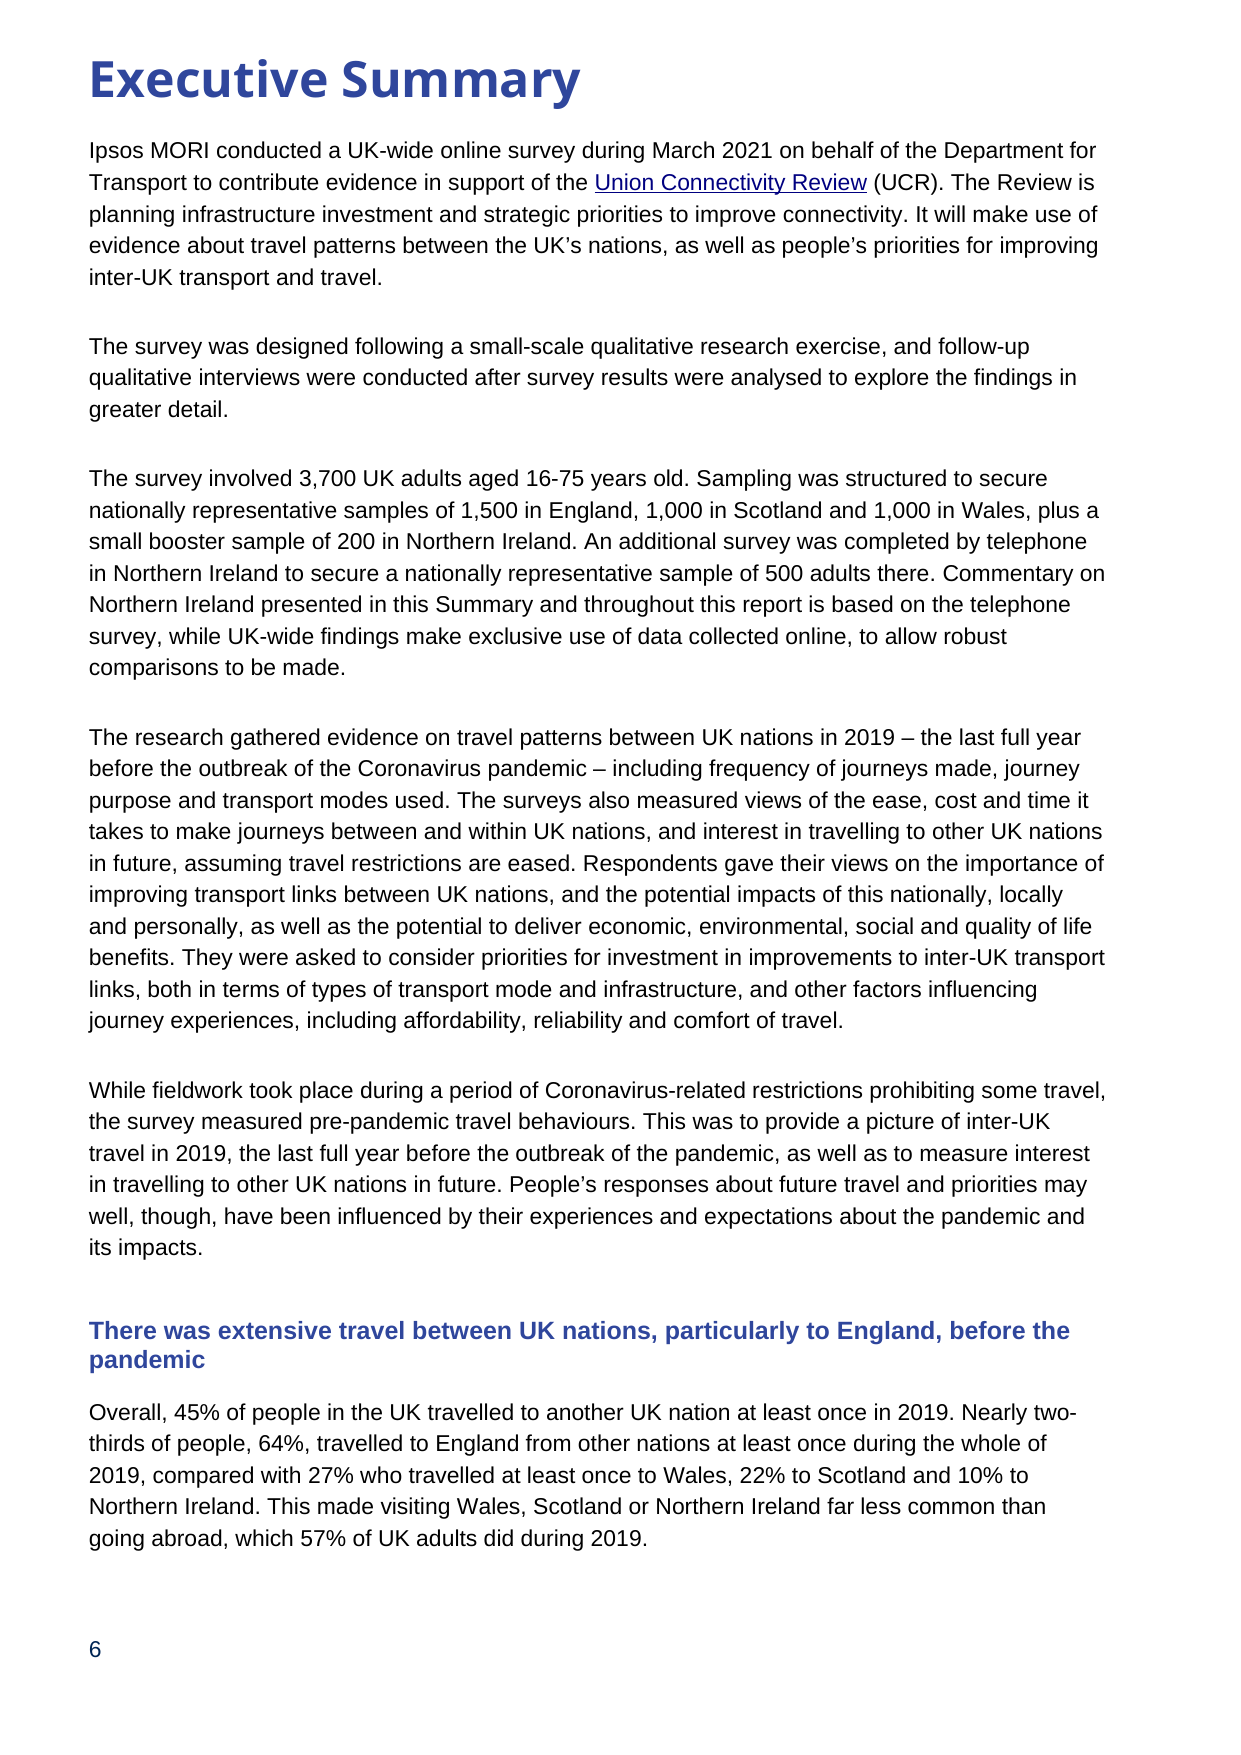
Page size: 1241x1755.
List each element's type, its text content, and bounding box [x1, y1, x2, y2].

list Ipsos MORI conducted a UK-wide online survey during March 2021 on behalf of the Department for Transport to contribute evidence in support of the Union Connectivity Review (UCR). The Review is planning infrastructure investment and strategic priorities to improve connectivity. It will make use of evidence about travel patterns between the UK’s nations, as well as people’s priorities for improving inter-UK transport and travel. [89, 137, 1107, 290]
list While fieldwork took place during a period of Coronavirus-related restrictions prohibiting some travel, the survey measured pre-pandemic travel behaviours. This was to provide a picture of inter-UK travel in 2019, the last full year before the outbreak of the pandemic, as well as to measure interest in travelling to other UK nations in future. People’s responses about future travel and priorities may well, though, have been influenced by their experiences and expectations about the pandemic and its impacts. [89, 1077, 1107, 1261]
list Overall, 45% of people in the UK travelled to another UK nation at least once in 2019. Nearly two-thirds of people, 64%, travelled to England from other nations at least once during the whole of 2019, compared with 27% who travelled at least once to Wales, 22% to Scotland and 10% to Northern Ireland. This made visiting Wales, Scotland or Northern Ireland far less common than going abroad, which 57% of UK adults did during 2019. [89, 1398, 1107, 1551]
list The survey was designed following a small-scale qualitative research exercise, and follow-up qualitative interviews were conducted after survey results were analysed to explore the findings in greater detail. [89, 333, 1107, 422]
subtitle There was extensive travel between UK nations, particularly to England, before the pandemic [89, 1316, 1107, 1373]
list The research gathered evidence on travel patterns between UK nations in 2019 – the last full year before the outbreak of the Coronavirus pandemic – including frequency of journeys made, journey purpose and transport modes used. The surveys also measured views of the ease, cost and time it takes to make journeys between and within UK nations, and interest in travelling to other UK nations in future, assuming travel restrictions are eased. Respondents gave their views on the importance of improving transport links between UK nations, and the potential impacts of this nationally, locally and personally, as well as the potential to deliver economic, environmental, social and quality of life benefits. They were asked to consider priorities for investment in improvements to inter-UK transport links, both in terms of types of transport mode and infrastructure, and other factors influencing journey experiences, including affordability, reliability and comfort of travel. [89, 723, 1107, 1034]
subtitle Executive Summary [89, 44, 1107, 112]
list The survey involved 3,700 UK adults aged 16-75 years old. Sampling was structured to secure nationally representative samples of 1,500 in England, 1,000 in Scotland and 1,000 in Wales, plus a small booster sample of 200 in Northern Ireland. An additional survey was completed by telephone in Northern Ireland to secure a nationally representative sample of 500 adults there. Commentary on Northern Ireland presented in this Summary and throughout this report is based on the telephone survey, while UK-wide findings make exclusive use of data collected online, to allow robust comparisons to be made. [89, 465, 1107, 681]
